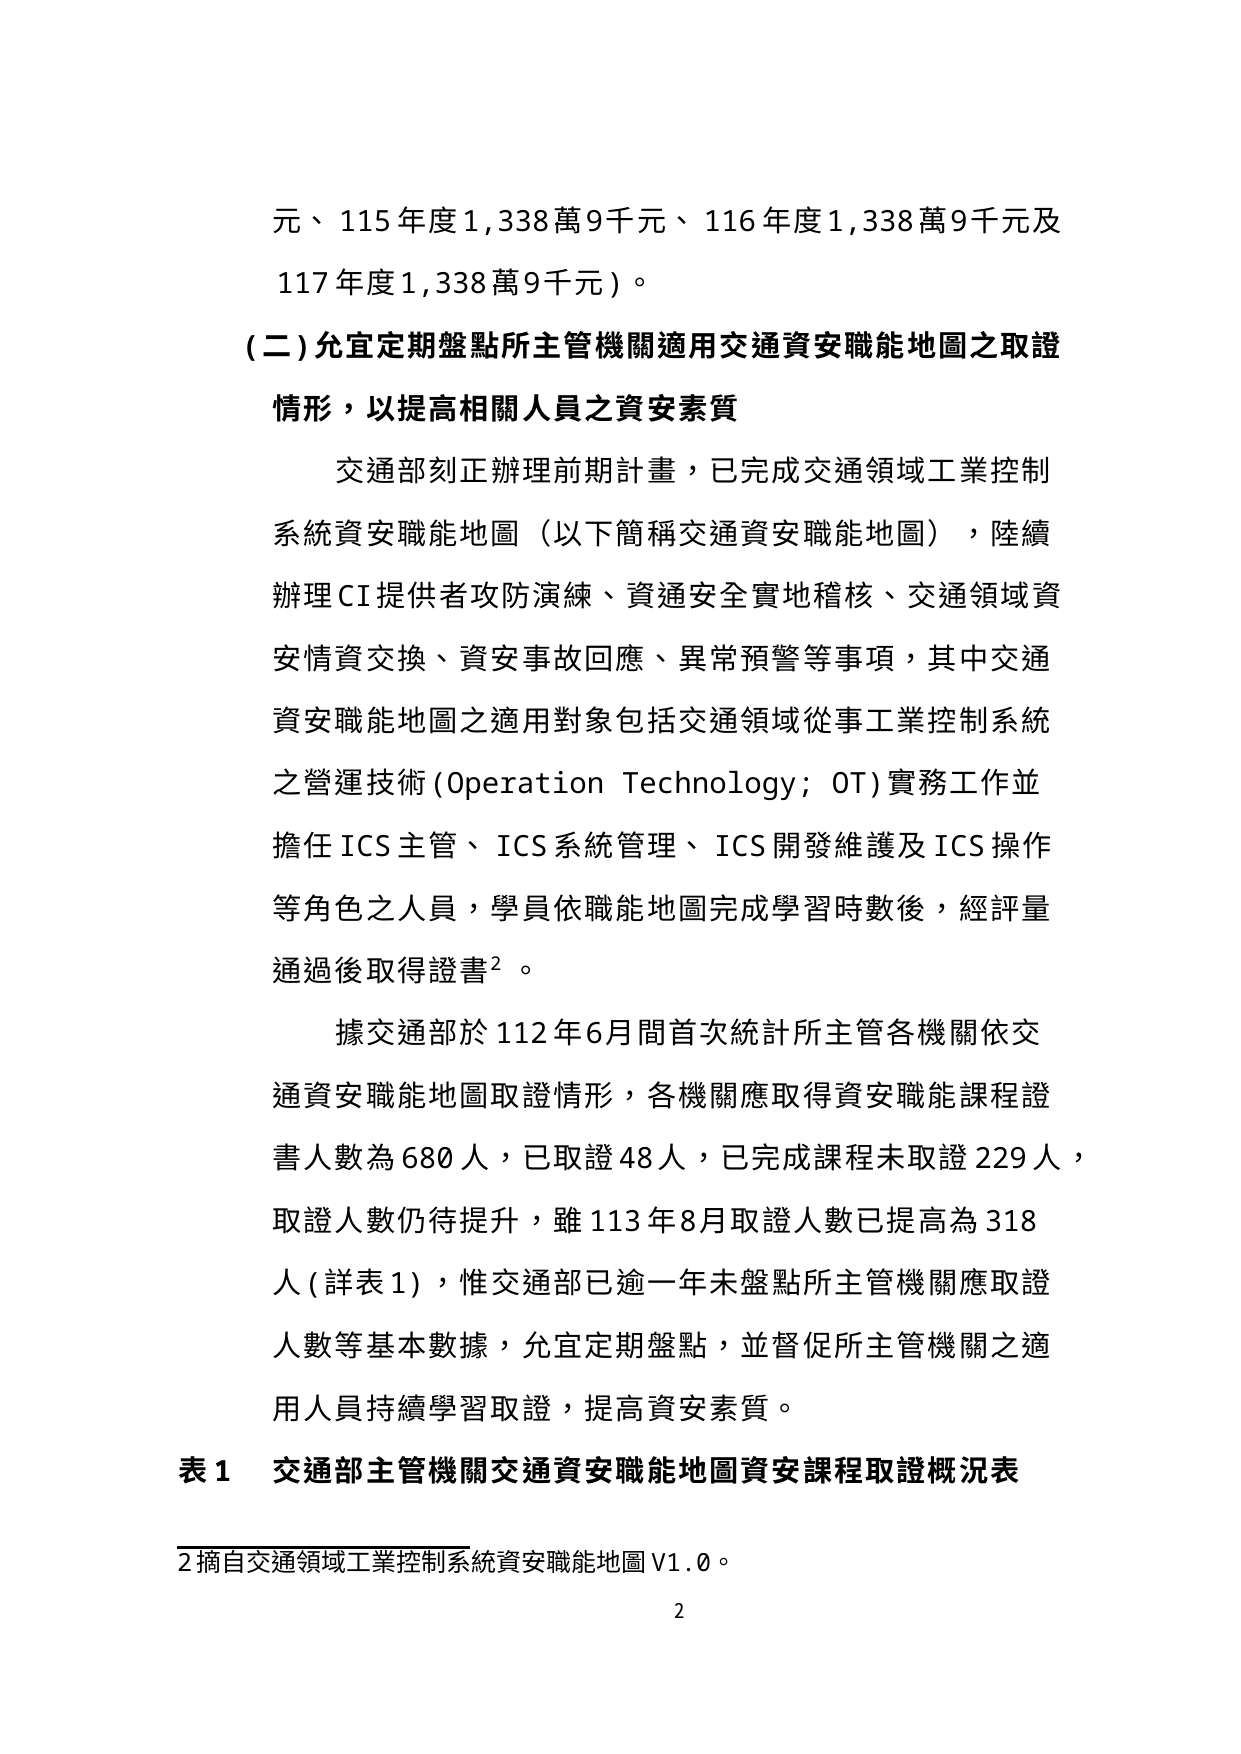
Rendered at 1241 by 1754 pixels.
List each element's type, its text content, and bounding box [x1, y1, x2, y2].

text 交通部刻正辦理前期計畫，已完成交通領域工業控制系統資安職能地圖（以下簡稱交通資安職能地圖），陸續辦理CI提供者攻防演練、資通安全實地稽核、交通領域資安情資交換、資安事故回應、異常預警等事項，其中交通資安職能地圖之適用對象包括交通領域從事工業控制系統之營運技術(Operation Technology; OT)實務工作並擔任ICS主管、ICS系統管理、ICS開發維護及ICS操作等角色之人員，學員依職能地圖完成學習時數後，經評量通過後取得證書。 [266, 427, 1063, 990]
text (二)允宜定期盤點所主管機關適用交通資安職能地圖之取證情形，以提高相關人員之資安素質 [236, 302, 1063, 427]
text 表1 交通部主管機關交通資安職能地圖資安課程取證概況表 [177, 1427, 1063, 1490]
text 據交通部於112年6月間首次統計所主管各機關依交通資安職能地圖取證情形，各機關應取得資安職能課程證書人數為680人，已取證48人，已完成課程未取證229人，取證人數仍待提升，雖113年8月取證人數已提高為318人(詳表1)，惟交通部已逾一年未盤點所主管機關應取證人數等基本數據，允宜定期盤點，並督促所主管機關之適用人員持續學習取證，提高資安素質。 [266, 990, 1063, 1427]
text 元、115年度1,338萬9千元、116年度1,338萬9千元及117年度1,338萬9千元)。 [266, 177, 1063, 302]
text 摘自交通領域工業控制系統資安職能地圖V1.0。 [177, 1548, 1063, 1577]
